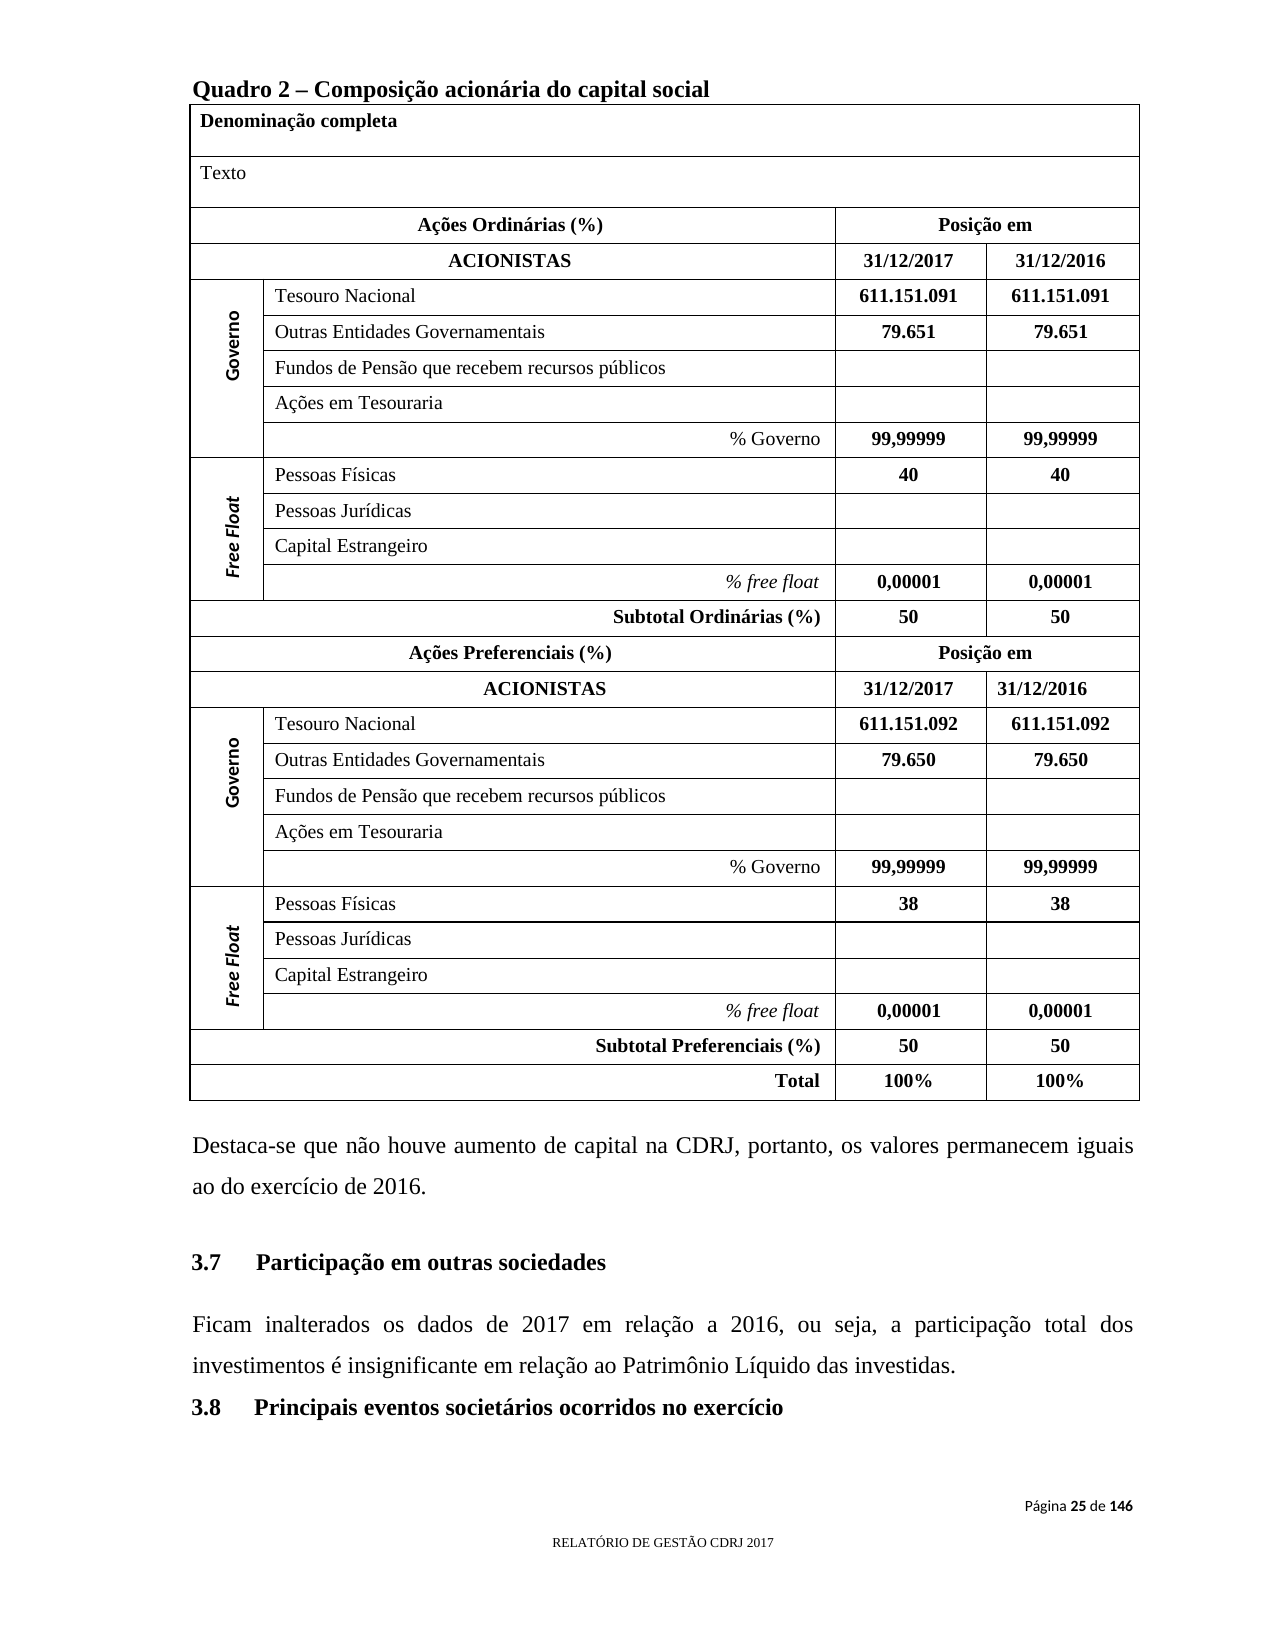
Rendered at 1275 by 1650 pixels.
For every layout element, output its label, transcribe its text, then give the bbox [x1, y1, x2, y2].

table_cell 79.650 [987, 744, 1139, 778]
table_cell [987, 923, 1139, 957]
table_cell 79.650 [836, 744, 986, 778]
table_cell 50 [987, 601, 1139, 636]
text 3.7 Participação em outras sociedades [191, 1247, 1137, 1275]
table_cell % free float [264, 565, 835, 600]
table_cell % Governo [264, 851, 835, 886]
table_cell 50 [987, 1030, 1139, 1064]
table_cell 31/12/2016 [987, 244, 1139, 278]
table_cell Outras Entidades Governamentais [264, 744, 835, 778]
table_cell [836, 779, 986, 814]
table_cell 79.651 [836, 316, 986, 350]
table_cell Posição em [836, 208, 1139, 243]
table_cell [987, 529, 1139, 564]
table_cell [191, 887, 263, 1029]
table_cell 40 [836, 458, 986, 493]
table_cell 40 [987, 458, 1139, 493]
table_cell 0,00001 [836, 565, 986, 600]
table_cell [836, 157, 1139, 207]
table_cell Capital Estrangeiro [264, 959, 835, 993]
table_cell 31/12/2016 [987, 672, 1139, 707]
text Ficam inalterados os dados de 2017 em relação a 2016, ou seja, a participação total dos investimentos é insignificante em relação ao Patrimônio Líquido das investidas. [192, 1310, 1135, 1379]
table_cell 31/12/2017 [836, 244, 986, 278]
table_cell Pessoas Jurídicas [264, 494, 835, 528]
table_cell 99,99999 [987, 851, 1139, 886]
table_cell [987, 815, 1139, 850]
text Destaca-se que não houve aumento de capital na CDRJ, portanto, os valores permanecem iguais ao do exercício de 2016. [192, 1132, 1135, 1200]
table_header [836, 105, 1139, 156]
table_cell 38 [836, 887, 986, 921]
table_cell Posição em [836, 637, 1139, 671]
table_cell % Governo [264, 423, 835, 457]
table_cell 100% [987, 1065, 1139, 1099]
table_cell [987, 387, 1139, 422]
table_cell [987, 779, 1139, 814]
table_cell [836, 529, 986, 564]
table_cell Pessoas Físicas [264, 458, 835, 493]
table_cell 50 [836, 601, 986, 636]
table_header Denominação completa [191, 105, 836, 156]
table_cell ACIONISTAS [191, 244, 835, 278]
table_cell 611.151.092 [836, 708, 986, 743]
table_cell [987, 351, 1139, 386]
table_cell [191, 280, 263, 457]
table_cell 99,99999 [987, 423, 1139, 457]
table_cell [836, 815, 986, 850]
table_cell 79.651 [987, 316, 1139, 350]
table_cell Ações em Tesouraria [264, 815, 835, 850]
table_cell % free float [264, 994, 835, 1029]
table_cell Fundos de Pensão que recebem recursos públicos [264, 779, 835, 814]
table_cell ACIONISTAS [191, 672, 835, 707]
table_cell Capital Estrangeiro [264, 529, 835, 564]
table_cell Tesouro Nacional [264, 280, 835, 314]
table_cell [836, 494, 986, 528]
table_cell 99,99999 [836, 423, 986, 457]
table_cell 0,00001 [987, 994, 1139, 1029]
text 3.8 Principais eventos societários ocorridos no exercício [191, 1393, 1137, 1421]
table_cell [191, 708, 263, 886]
table_cell 611.151.091 [987, 280, 1139, 314]
table_cell [191, 458, 263, 600]
table_cell [987, 959, 1139, 993]
table_cell [836, 923, 986, 957]
table_cell 50 [836, 1030, 986, 1064]
table_cell Total [191, 1065, 835, 1099]
table_cell Texto [191, 157, 836, 207]
table_cell 99,99999 [836, 851, 986, 886]
table_cell [987, 494, 1139, 528]
table_cell Outras Entidades Governamentais [264, 316, 835, 350]
table_cell Subtotal Ordinárias (%) [191, 601, 835, 636]
table_cell Pessoas Físicas [264, 887, 835, 921]
table_cell 0,00001 [836, 994, 986, 1029]
table_cell 31/12/2017 [836, 672, 986, 707]
table_cell Ações em Tesouraria [264, 387, 835, 422]
table_cell Ações Ordinárias (%) [191, 208, 835, 243]
table_cell Subtotal Preferenciais (%) [191, 1030, 835, 1064]
table_cell Tesouro Nacional [264, 708, 835, 743]
table_cell 100% [836, 1065, 986, 1099]
table_cell 611.151.091 [836, 280, 986, 314]
table_cell [836, 351, 986, 386]
table_cell 0,00001 [987, 565, 1139, 600]
table_cell Fundos de Pensão que recebem recursos públicos [264, 351, 835, 386]
text Quadro 2 – Composição acionária do capital social [192, 75, 1135, 103]
table_cell 38 [987, 887, 1139, 921]
table_cell Ações Preferenciais (%) [191, 637, 835, 671]
table_cell [836, 959, 986, 993]
table_cell 611.151.092 [987, 708, 1139, 743]
table_cell Pessoas Jurídicas [264, 923, 835, 957]
table_cell [836, 387, 986, 422]
